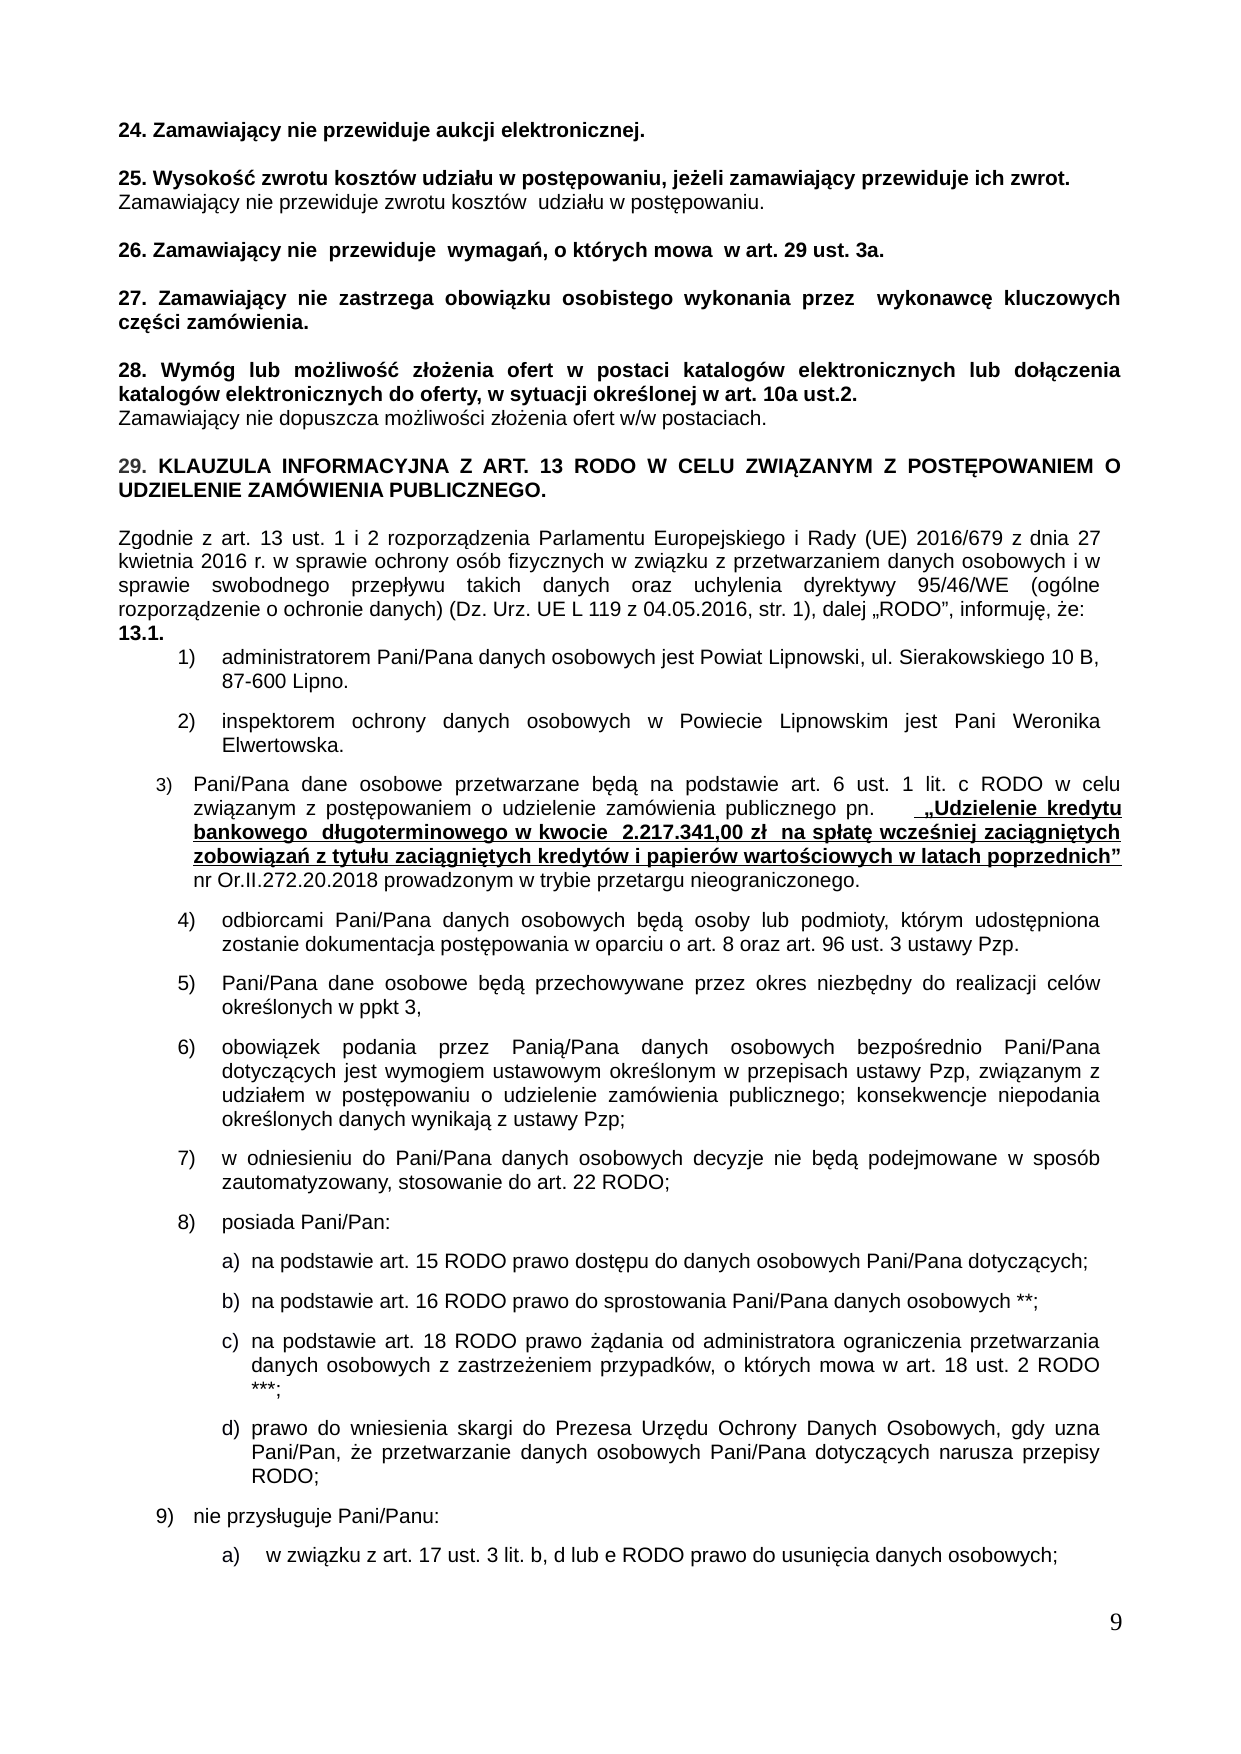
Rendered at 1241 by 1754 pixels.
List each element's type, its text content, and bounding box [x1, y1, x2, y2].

list administratorem Pani/Pana danych osobowych jest Powiat Lipnowski, ul. Sierakowskiego 10 B, 87-600 Lipno. [177, 645, 1101, 693]
list na podstawie art. 15 RODO prawo dostępu do danych osobowych Pani/Pana dotyczących; [222, 1249, 1101, 1273]
text 29. KLAUZULA INFORMACYJNA Z ART. 13 RODO W CELU ZWIĄZANYM Z POSTĘPOWANIEM O UDZIELENIE ZAMÓWIENIA PUBLICZNEGO. [118, 453, 1122, 501]
list 25. Wysokość zwrotu kosztów udziału w postępowaniu, jeżeli zamawiający przewiduje ich zwrot. [118, 166, 1122, 190]
list prawo do wniesienia skargi do Prezesa Urzędu Ochrony Danych Osobowych, gdy uzna Pani/Pan, że przetwarzanie danych osobowych Pani/Pana dotyczących narusza przepisy RODO; [222, 1416, 1101, 1488]
list posiada Pani/Pan: [177, 1210, 1101, 1234]
list Pani/Pana dane osobowe będą przechowywane przez okres niezbędny do realizacji celów określonych w ppkt 3, [177, 971, 1101, 1019]
list 28. Wymóg lub możliwość złożenia ofert w postaci katalogów elektronicznych lub dołączenia katalogów elektronicznych do oferty, w sytuacji określonej w art. 10a ust.2. [118, 358, 1122, 406]
list w odniesieniu do Pani/Pana danych osobowych decyzje nie będą podejmowane w sposób zautomatyzowany, stosowanie do art. 22 RODO; [177, 1146, 1101, 1194]
list Pani/Pana dane osobowe przetwarzane będą na podstawie art. 6 ust. 1 lit. c RODO w celu związanym z postępowaniem o udzielenie zamówienia publicznego pn. „Udzielenie kredytu bankowego długoterminowego w kwocie 2.217.341,00 zł na spłatę wcześniej zaciągniętych zobowiązań z tytułu zaciągniętych kredytów i papierów wartościowych w latach poprzednich” nr Or.II.272.20.2018 prowadzonym w trybie przetargu nieograniczonego. [156, 772, 1122, 892]
list w związku z art. 17 ust. 3 lit. b, d lub e RODO prawo do usunięcia danych osobowych; [192, 1543, 1101, 1567]
list Zgodnie z art. 13 ust. 1 i 2 rozporządzenia Parlamentu Europejskiego i Rady (UE) 2016/679 z dnia 27 kwietnia 2016 r. w sprawie ochrony osób fizycznych w związku z przetwarzaniem danych osobowych i w sprawie swobodnego przepływu takich danych oraz uchylenia dyrektywy 95/46/WE (ogólne rozporządzenie o ochronie danych) (Dz. Urz. UE L 119 z 04.05.2016, str. 1), dalej „RODO”, informuję, że: [118, 525, 1101, 621]
list inspektorem ochrony danych osobowych w Powiecie Lipnowskim jest Pani Weronika Elwertowska. [177, 709, 1101, 757]
list odbiorcami Pani/Pana danych osobowych będą osoby lub podmioty, którym udostępniona zostanie dokumentacja postępowania w oparciu o art. 8 oraz art. 96 ust. 3 ustawy Pzp. [177, 908, 1101, 956]
list na podstawie art. 18 RODO prawo żądania od administratora ograniczenia przetwarzania danych osobowych z zastrzeżeniem przypadków, o których mowa w art. 18 ust. 2 RODO ***; [222, 1328, 1101, 1400]
list 27. Zamawiający nie zastrzega obowiązku osobistego wykonania przez wykonawcę kluczowych części zamówienia. [118, 286, 1122, 334]
list obowiązek podania przez Panią/Pana danych osobowych bezpośrednio Pani/Pana dotyczących jest wymogiem ustawowym określonym w przepisach ustawy Pzp, związanym z udziałem w postępowaniu o udzielenie zamówienia publicznego; konsekwencje niepodania określonych danych wynikają z ustawy Pzp; [177, 1035, 1101, 1131]
list na podstawie art. 16 RODO prawo do sprostowania Pani/Pana danych osobowych **; [222, 1289, 1101, 1313]
list nie przysługuje Pani/Panu: [156, 1503, 1122, 1527]
list 26. Zamawiający nie przewiduje wymagań, o których mowa w art. 29 ust. 3a. [118, 238, 1122, 262]
text Zamawiający nie dopuszcza możliwości złożenia ofert w/w postaciach. [118, 406, 1122, 429]
text Zamawiający nie przewiduje zwrotu kosztów udziału w postępowaniu. [118, 190, 1122, 214]
list 24. Zamawiający nie przewiduje aukcji elektronicznej. [118, 118, 1122, 142]
